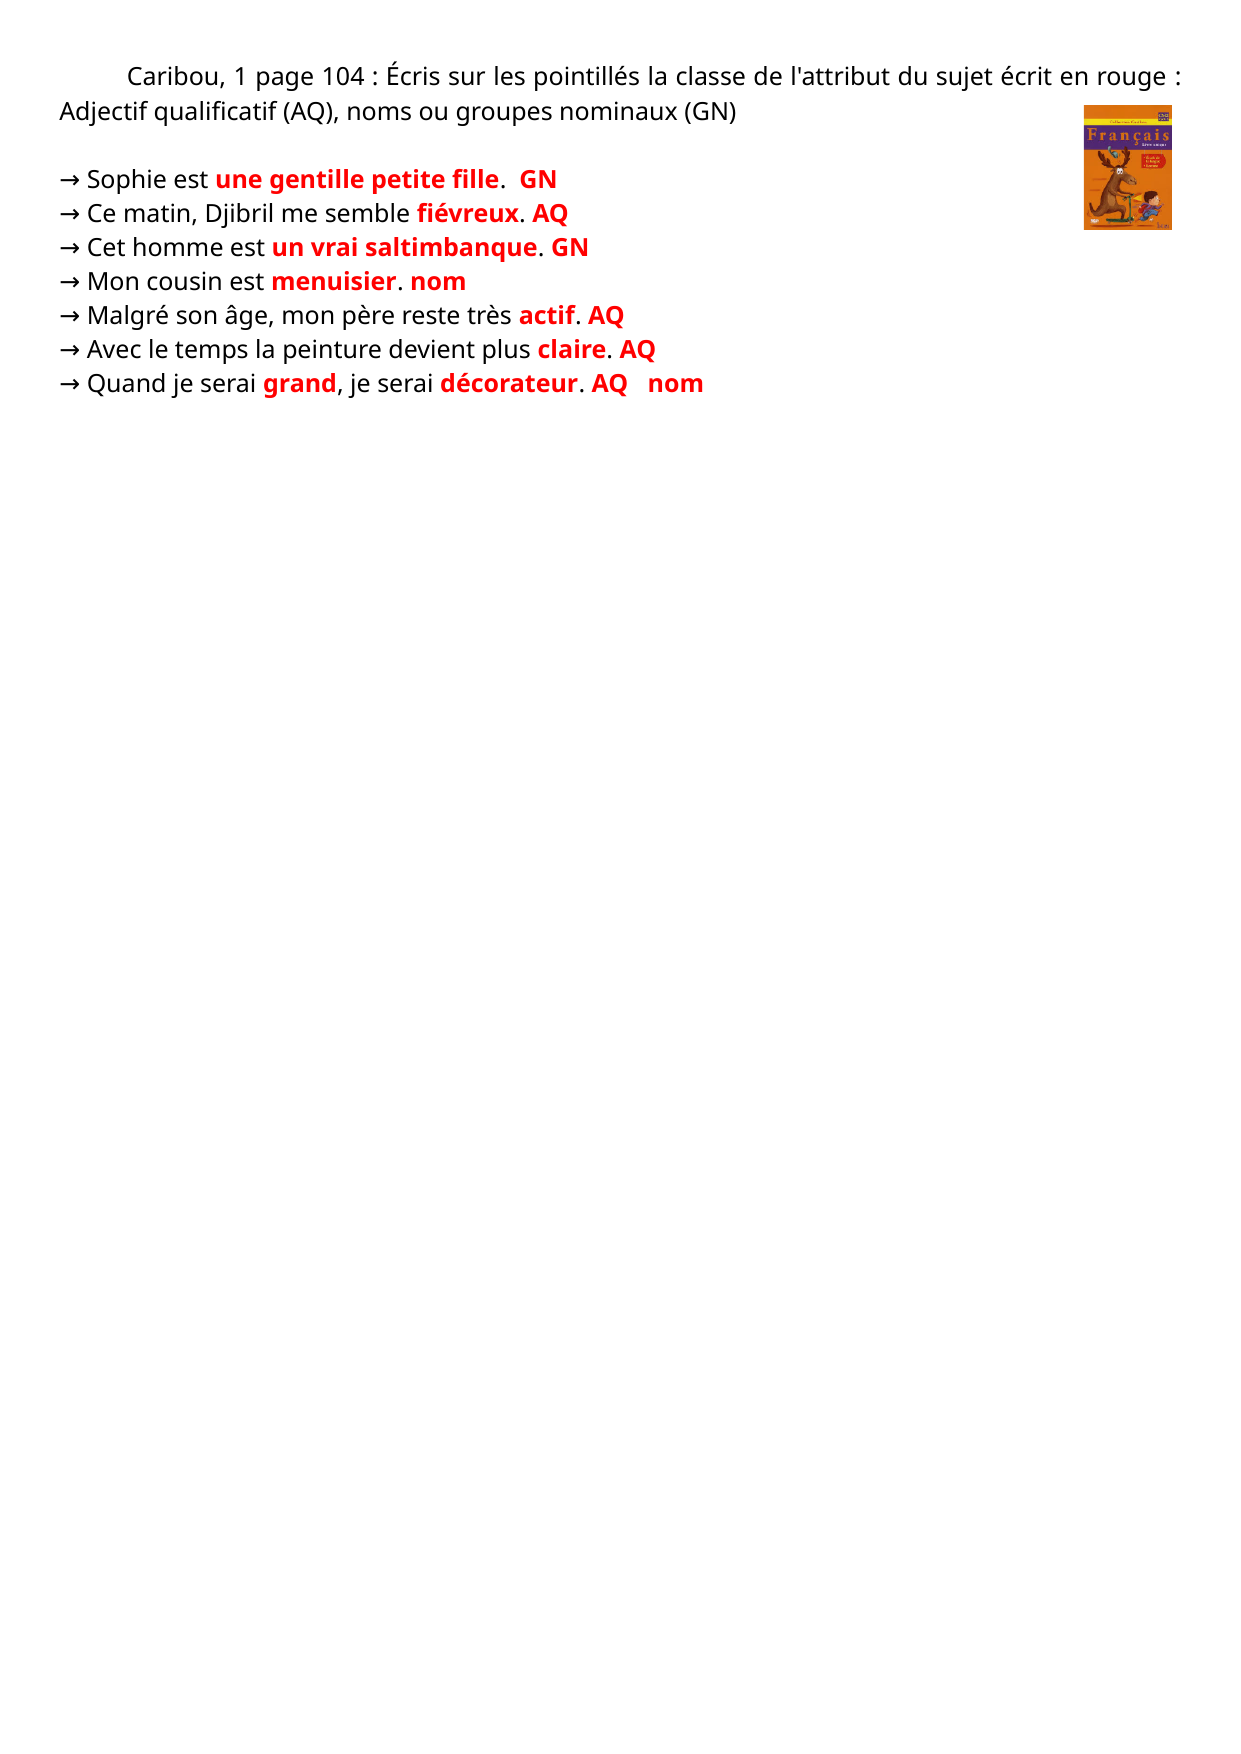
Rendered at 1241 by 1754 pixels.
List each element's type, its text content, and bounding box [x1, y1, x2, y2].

text → Avec le temps la peinture devient plus claire. AQ [59, 332, 1181, 366]
text Caribou, 1 page 104 : Écris sur les pointillés la classe de l'attribut du sujet écrit en rouge : Adjectif qualificatif (AQ), noms ou groupes nominaux (GN) [59, 59, 1181, 127]
text → Quand je serai grand, je serai décorateur. AQ nom [59, 366, 1181, 400]
text → Ce matin, Djibril me semble fiévreux. AQ [59, 195, 1083, 229]
text → Sophie est une gentille petite fille. GN [59, 161, 1083, 195]
picture [1083, 105, 1172, 230]
text → Malgré son âge, mon père reste très actif. AQ [59, 297, 1181, 332]
text → Mon cousin est menuisier. nom [59, 263, 1181, 297]
text → Cet homme est un vrai saltimbanque. GN [59, 229, 1181, 263]
